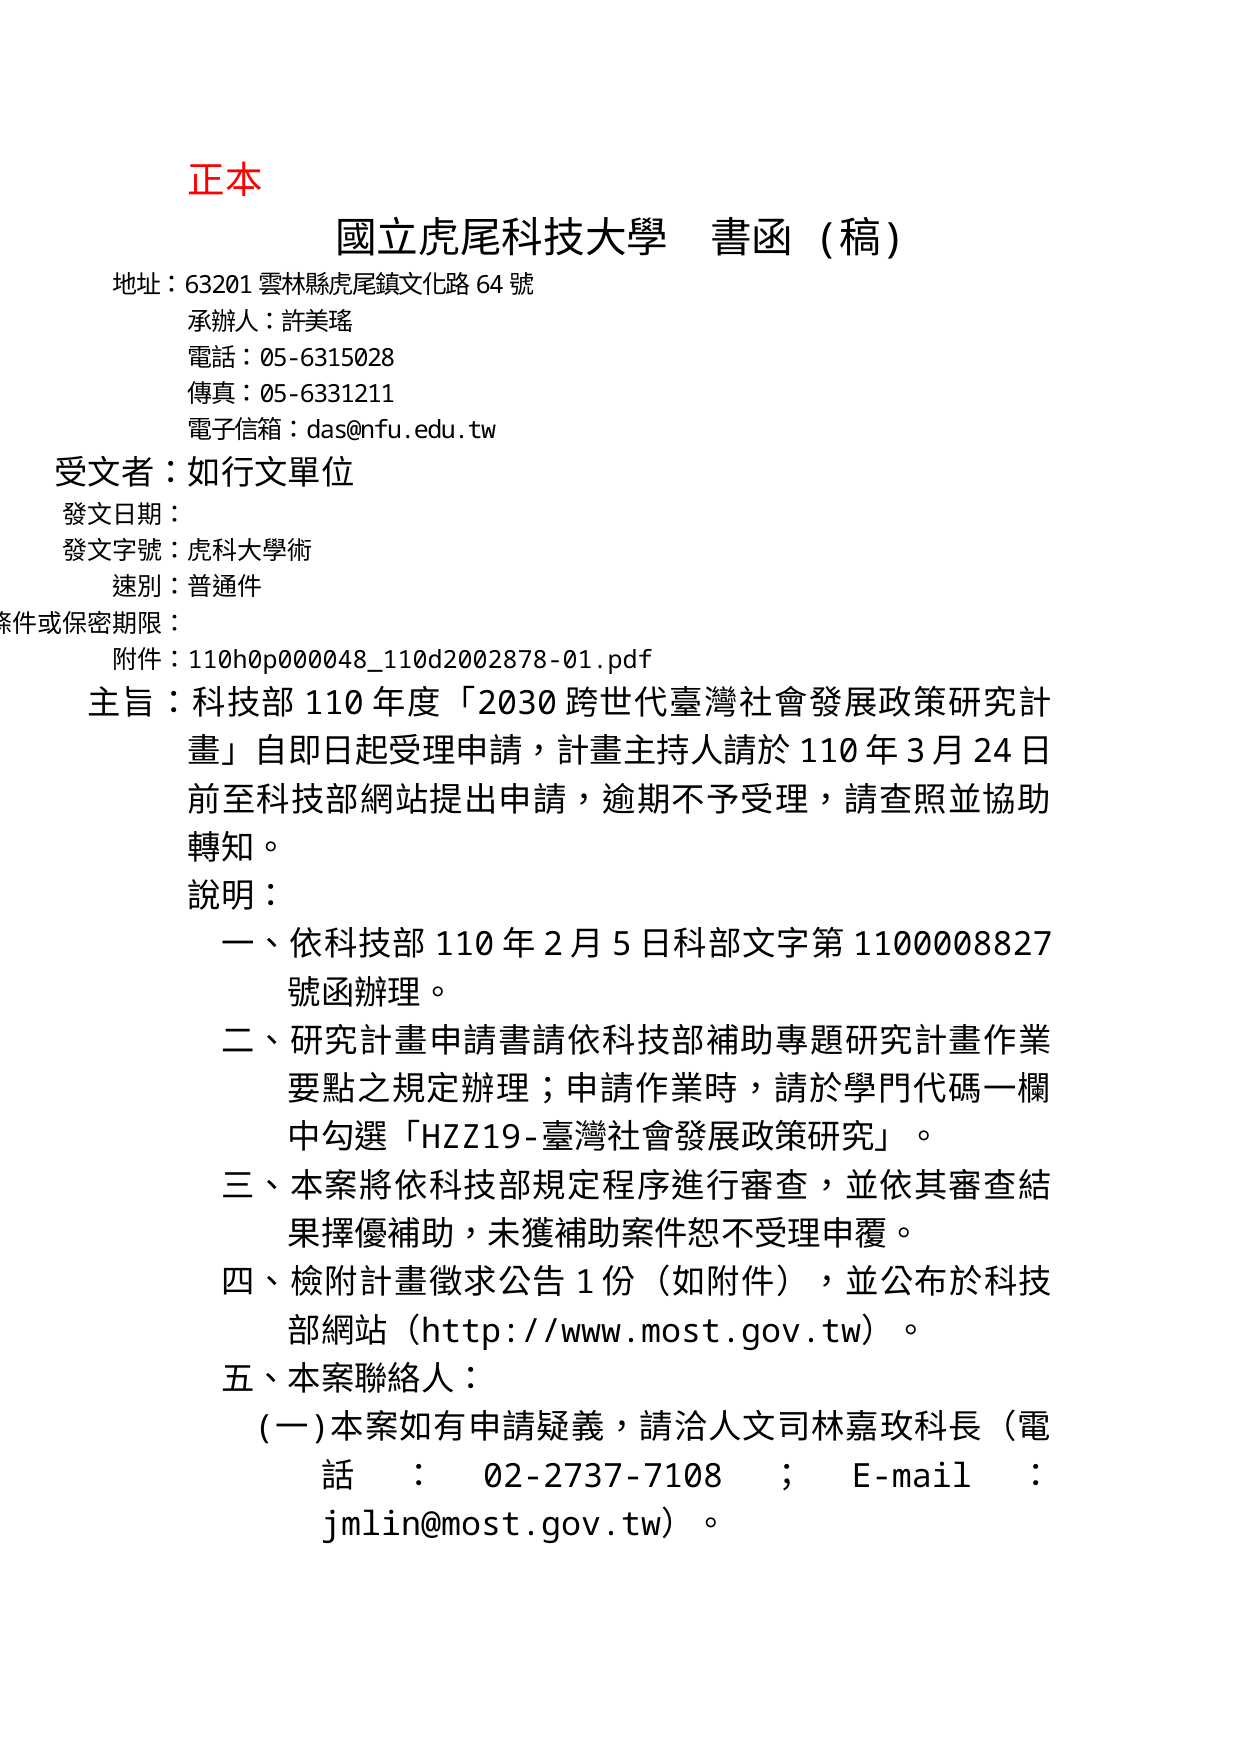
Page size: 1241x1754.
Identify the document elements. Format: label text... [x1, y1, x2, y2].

text 電話：05-6315028 [187, 337, 1053, 373]
text 國立虎尾科技大學 書函 (稿) [187, 204, 1053, 265]
text 說明： [187, 869, 1053, 917]
text 受文者：如行文單位 [54, 446, 1053, 494]
text 二、研究計畫申請書請依科技部補助專題研究計畫作業要點之規定辦理；申請作業時，請於學門代碼一欄中勾選「HZZ19-臺灣社會發展政策研究」。 [221, 1014, 1053, 1159]
text 主旨：科技部110年度「2030跨世代臺灣社會發展政策研究計畫」自即日起受理申請，計畫主持人請於110年3月24日前至科技部網站提出申請，逾期不予受理，請查照並協助轉知。 [87, 676, 1053, 869]
text 發文日期： [62, 494, 1053, 531]
text 傳真：05-6331211 [187, 373, 1053, 410]
text 四、檢附計畫徵求公告1份（如附件），並公布於科技部網站（http://www.most.gov.tw）。 [221, 1255, 1053, 1352]
text 速別：普通件 [112, 567, 1053, 603]
text 五、本案聯絡人： [221, 1352, 1053, 1400]
text 附件：110h0p000048_110d2002878-01.pdf [112, 639, 1053, 676]
text 一、依科技部110年2月5日科部文字第1100008827號函辦理。 [221, 917, 1053, 1014]
text 電子信箱：das@nfu.edu.tw [187, 410, 1053, 446]
text 正本 [187, 150, 1053, 204]
text 密等及解密條件或保密期限： [0, 603, 1053, 639]
text 地址：63201雲林縣虎尾鎮文化路64號 [112, 265, 1053, 301]
text 承辦人：許美瑤 [187, 301, 1053, 337]
text 發文字號：虎科大學術 [62, 531, 1053, 567]
text (一)本案如有申請疑義，請洽人文司林嘉玫科長（電話：02-2737-7108；E-mail：jmlin@most.gov.tw）。 [254, 1400, 1053, 1546]
text 三、本案將依科技部規定程序進行審查，並依其審查結果擇優補助，未獲補助案件恕不受理申覆。 [221, 1159, 1053, 1255]
